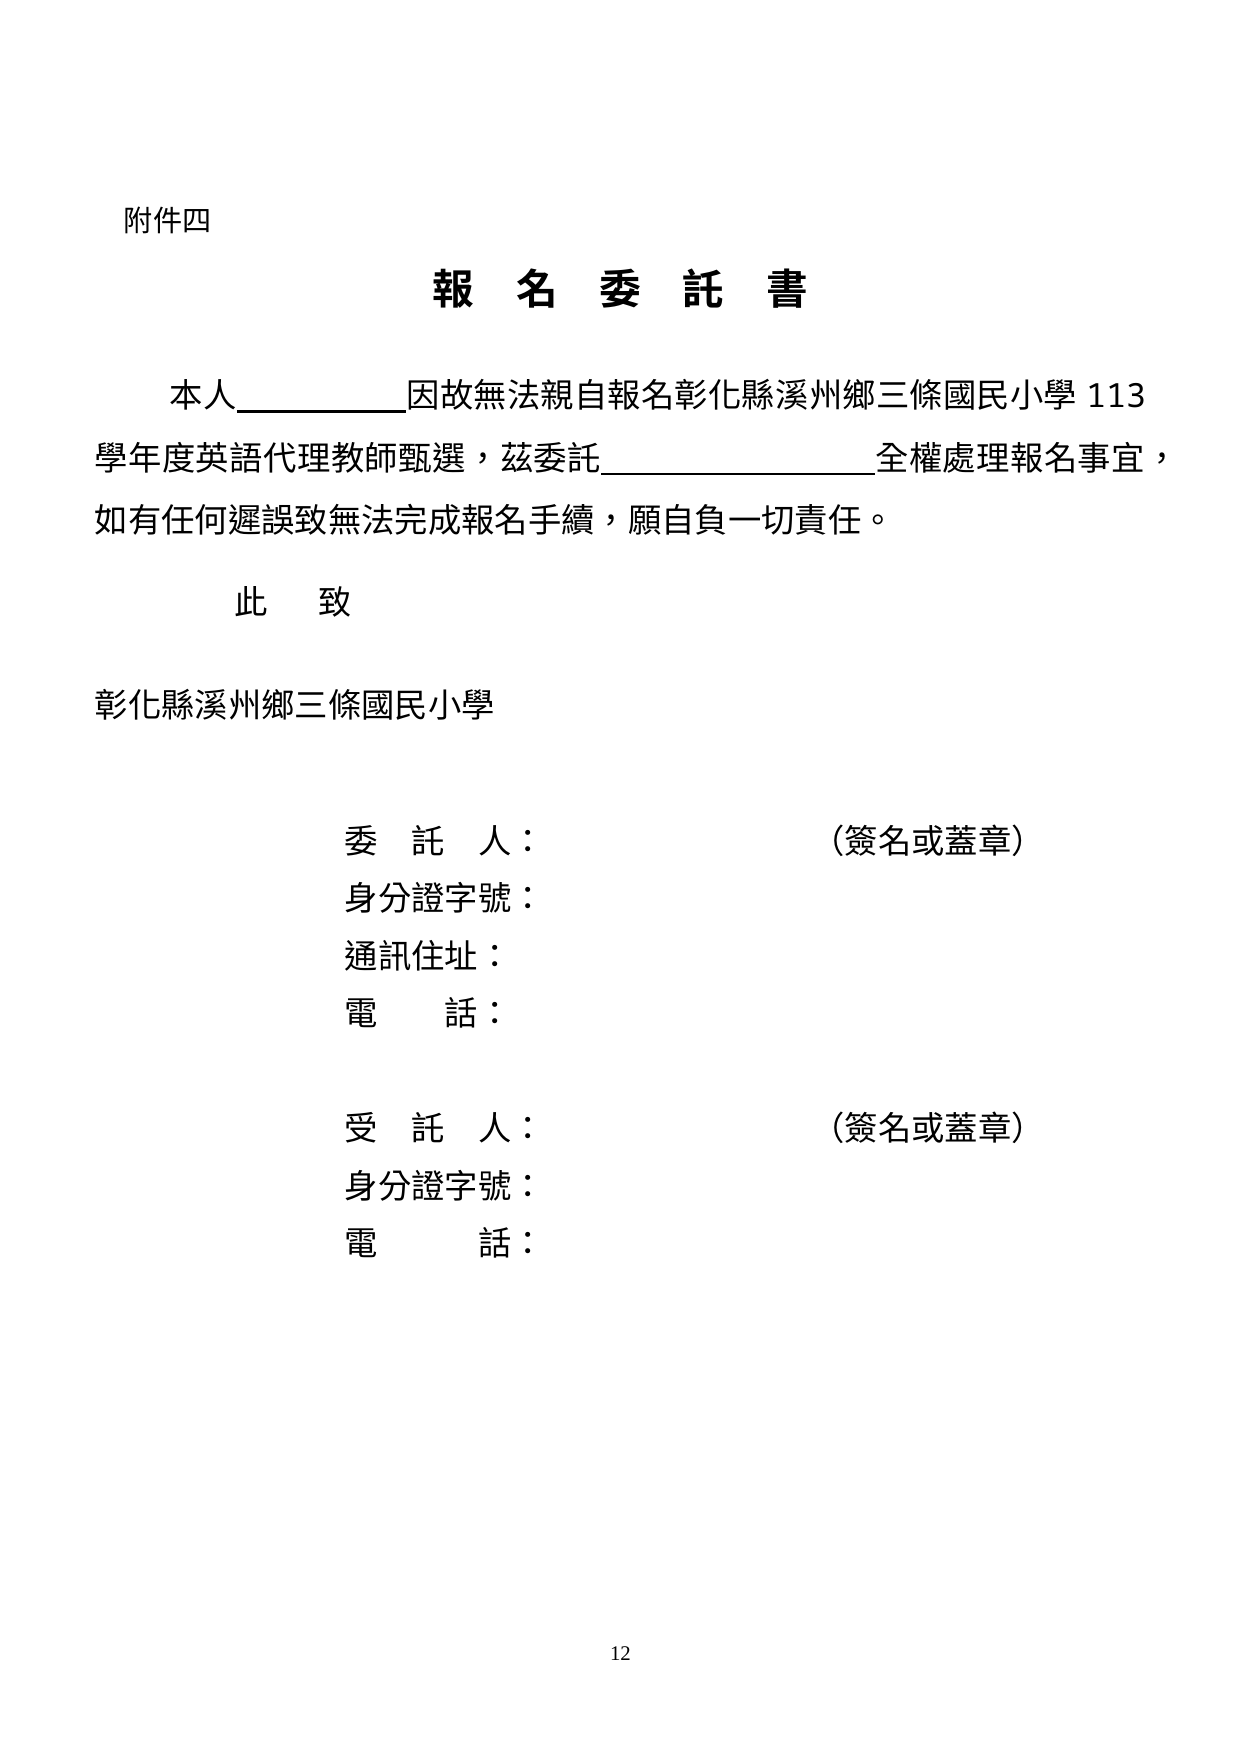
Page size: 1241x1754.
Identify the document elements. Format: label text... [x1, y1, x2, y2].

text 通訊住址： [344, 928, 1146, 978]
text 電 話： [344, 986, 1146, 1036]
text 彰化縣溪州鄉三條國民小學 [94, 662, 1146, 724]
text 電 話： [344, 1216, 1146, 1266]
text 身分證字號： [344, 871, 1146, 921]
text 委 託 人： （簽名或蓋章） [344, 813, 1146, 863]
text 本人 因故無法親自報名彰化縣溪州鄉三條國民小學113學年度英語代理教師甄選，茲委託 全權處理報名事宜，如有任何遲誤致無法完成報名手續，願自負一切責任。 [94, 352, 1146, 539]
text 此 致 [94, 587, 1146, 621]
text 附件四 [94, 177, 1146, 240]
text 報 名 委 託 書 [94, 277, 1146, 311]
text 身分證字號： [344, 1158, 1146, 1208]
text 受 託 人： （簽名或蓋章） [344, 1101, 1146, 1151]
